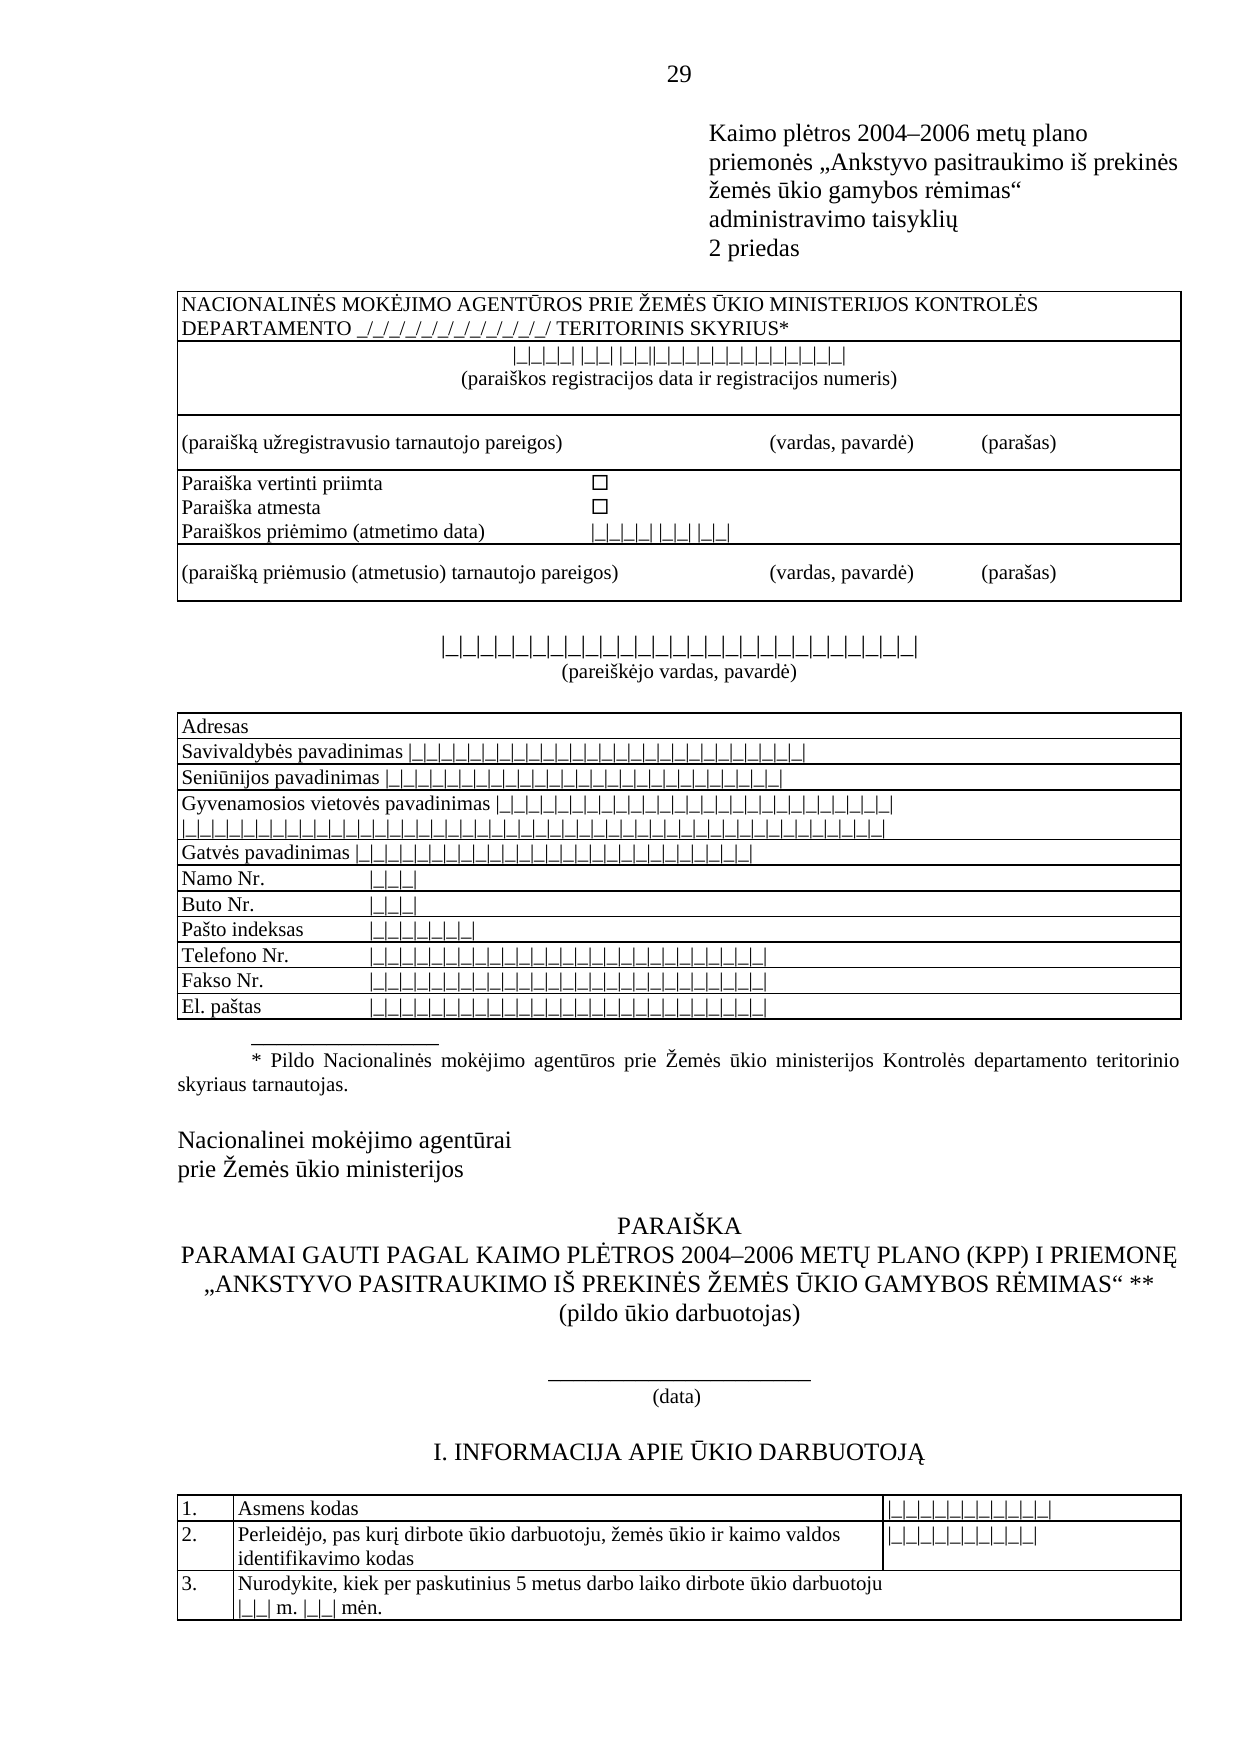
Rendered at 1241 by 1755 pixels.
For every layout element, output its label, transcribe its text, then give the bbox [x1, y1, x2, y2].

text (pildo ūkio darbuotojas) [177, 1298, 1181, 1326]
table_cell 3. [178, 1571, 233, 1619]
table_cell Seniūnijos pavadinimas |_|_|_|_|_|_|_|_|_|_|_|_|_|_|_|_|_|_|_|_|_|_|_|_|_|_|_| [178, 765, 1180, 789]
table_cell Gatvės pavadinimas |_|_|_|_|_|_|_|_|_|_|_|_|_|_|_|_|_|_|_|_|_|_|_|_|_|_|_| [178, 840, 1180, 864]
text žemės ūkio gamybos rėmimas“ [177, 176, 1181, 204]
text _______________ [177, 1020, 1181, 1048]
table_header 1. [178, 1496, 233, 1520]
table_cell Savivaldybės pavadinimas |_|_|_|_|_|_|_|_|_|_|_|_|_|_|_|_|_|_|_|_|_|_|_|_|_|_|_| [178, 739, 1180, 763]
table_cell Paraiška vertinti priimta  Paraiška atmesta  Paraiškos priėmimo (atmetimo data) |_|_|_|_| |_|_| |_|_| [178, 471, 1180, 543]
text (data) [177, 1384, 1181, 1408]
table_cell |_|_|_|_| |_|_| |_|_||_|_|_|_|_|_|_|_|_|_|_|_|_| (paraiškos registracijos data ir registracijos numeris) [178, 342, 1180, 414]
table_cell Buto Nr. |_|_|_| [178, 892, 1180, 916]
text Nacionalinei mokėjimo agentūrai [177, 1125, 1181, 1154]
text administravimo taisyklių [177, 204, 1181, 233]
table_cell 2. [178, 1522, 233, 1569]
table_cell Namo Nr. |_|_|_| [178, 866, 1180, 890]
table_cell Fakso Nr. |_|_|_|_|_|_|_|_|_|_|_|_|_|_|_|_|_|_|_|_|_|_|_|_|_|_|_| [178, 968, 1180, 992]
text 2 priedas [177, 233, 1181, 262]
text Kaimo plėtros 2004–2006 metų plano [709, 118, 1181, 147]
table_header Adresas [178, 714, 1180, 738]
table_header NACIONALINĖS MOKĖJIMO AGENTŪROS PRIE ŽEMĖS ŪKIO MINISTERIJOS KONTROLĖS DEPARTAMENTO _/_/_/_/_/_/_/_/_/_/_/_/ TERITORINIS SKYRIUS* [178, 292, 1180, 340]
table_header |_|_|_|_|_|_|_|_|_|_|_| [884, 1496, 1180, 1520]
table_cell |_|_|_|_|_|_|_|_|_|_| [884, 1522, 1180, 1569]
table_cell Gyvenamosios vietovės pavadinimas |_|_|_|_|_|_|_|_|_|_|_|_|_|_|_|_|_|_|_|_|_|_|_|_|_|_|_| |_|_|_|_|_|_|_|_|_|_|_|_|_|_|_|_|_|_|_|_|_|_|_|_|_|_|_|_|_|_|_|_|_|_|_|_|_|_|_|_|_|_|_|_|_|_|_|_| [178, 791, 1180, 839]
table_cell Perleidėjo, pas kurį dirbote ūkio darbuotoju, žemės ūkio ir kaimo valdos identifikavimo kodas [234, 1522, 882, 1569]
table_cell (paraišką užregistravusio tarnautojo pareigos) (vardas, pavardė) (parašas) [178, 416, 1180, 469]
text PARAIŠKA [177, 1211, 1181, 1240]
table_cell Pašto indeksas |_|_|_|_|_|_|_| [178, 917, 1180, 941]
text |_|_|_|_|_|_|_|_|_|_|_|_|_|_|_|_|_|_|_|_|_|_|_|_|_|_|_| [177, 631, 1181, 659]
text (pareiškėjo vardas, pavardė) [177, 659, 1181, 683]
table_cell (paraišką priėmusio (atmetusio) tarnautojo pareigos) (vardas, pavardė) (parašas) [178, 545, 1180, 600]
text * Pildo Nacionalinės mokėjimo agentūros prie Žemės ūkio ministerijos Kontrolės departamento teritorinio skyriaus tarnautojas. [177, 1048, 1181, 1096]
text priemonės „Ankstyvo pasitraukimo iš prekinės [177, 147, 1181, 176]
text PARAMAI GAUTI PAGAL KAIMO PLĖTROS 2004–2006 METŲ PLANO (KPP) I PRIEMONĘ „ANKSTYVO PASITRAUKIMO IŠ PREKINĖS ŽEMĖS ŪKIO GAMYBOS RĖMIMAS“ ** [177, 1240, 1181, 1298]
table_cell El. paštas |_|_|_|_|_|_|_|_|_|_|_|_|_|_|_|_|_|_|_|_|_|_|_|_|_|_|_| [178, 994, 1180, 1018]
text prie Žemės ūkio ministerijos [177, 1154, 1181, 1183]
text _____________________ [177, 1355, 1181, 1384]
table_cell Telefono Nr. |_|_|_|_|_|_|_|_|_|_|_|_|_|_|_|_|_|_|_|_|_|_|_|_|_|_|_| [178, 943, 1180, 967]
text I. INFORMACIJA APIE ŪKIO DARBUOTOJĄ [177, 1437, 1181, 1466]
table_header Asmens kodas [234, 1496, 882, 1520]
table_cell Nurodykite, kiek per paskutinius 5 metus darbo laiko dirbote ūkio darbuotoju |_|_| m. |_|_| mėn. [234, 1571, 1180, 1619]
